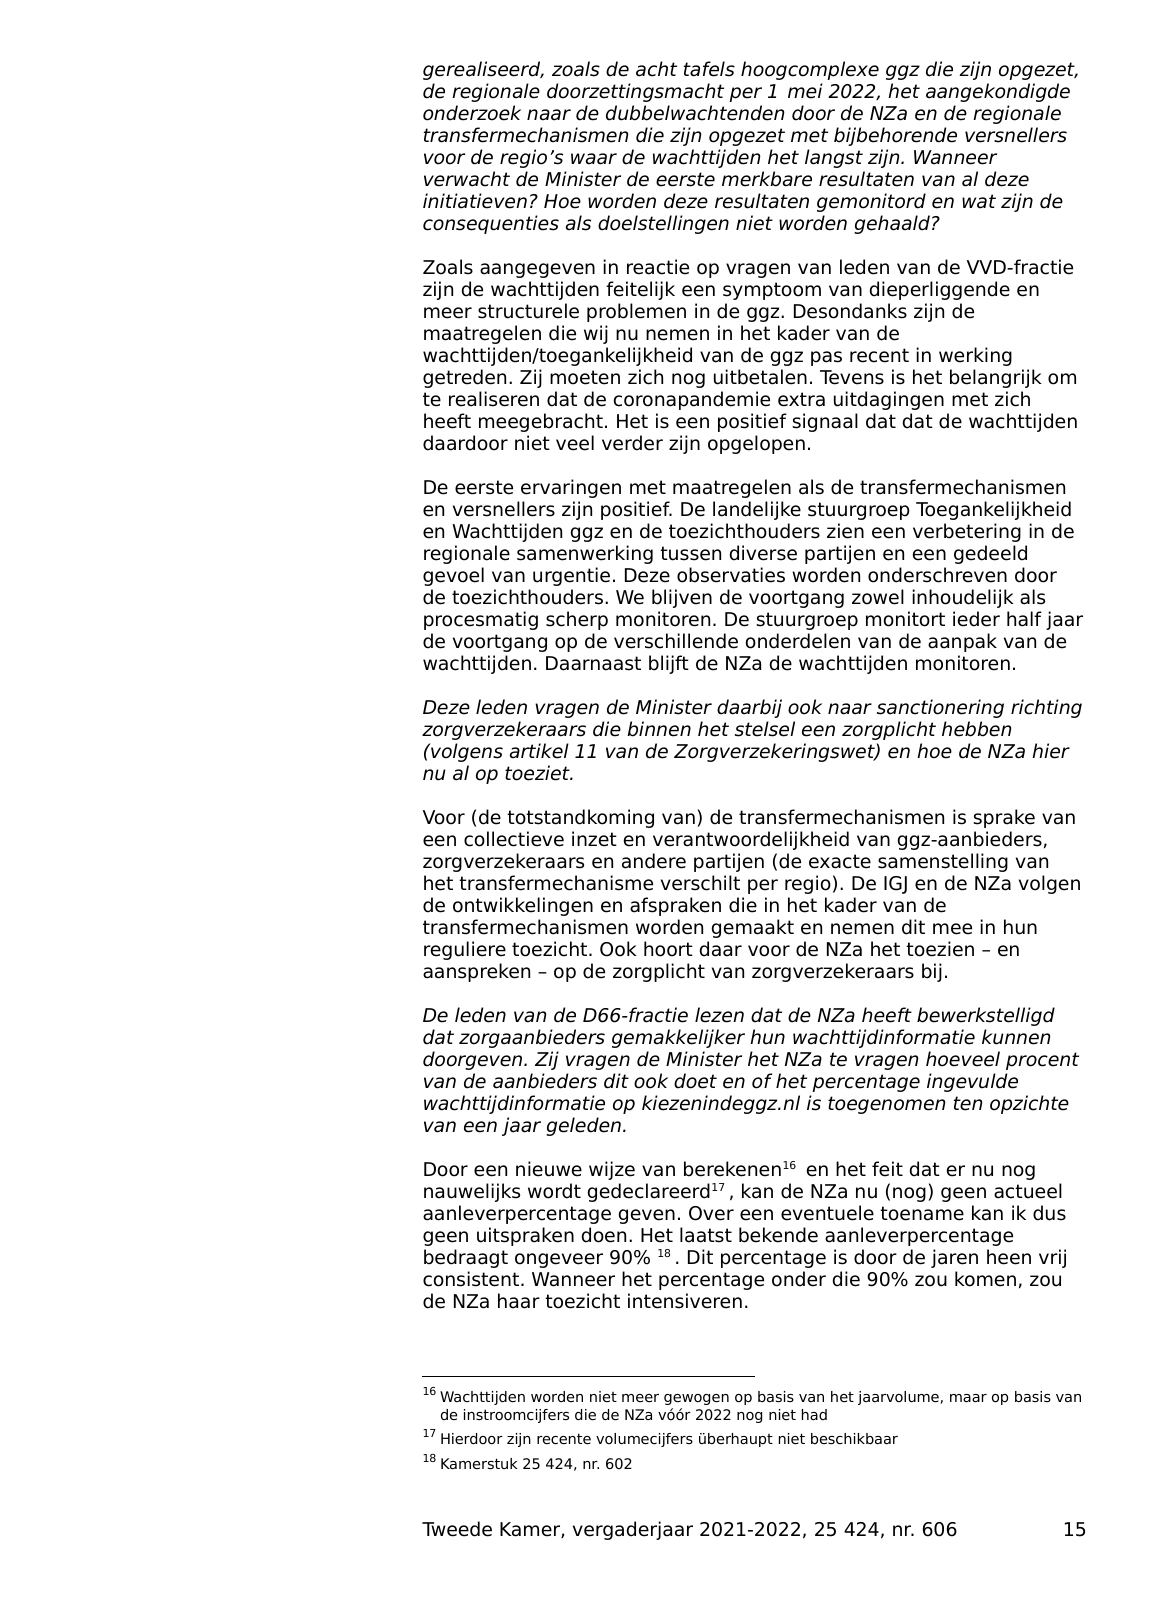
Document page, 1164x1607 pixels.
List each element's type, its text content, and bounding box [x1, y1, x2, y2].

text Hierdoor zijn recente volumecijfers überhaupt niet beschikbaar [422, 1427, 1087, 1449]
text Deze leden vragen de Minister daarbij ook naar sanctionering richting zorgverzekeraars die binnen het stelsel een zorgplicht hebben (volgens artikel 11 van de Zorgverzekeringswet) en hoe de NZa hier nu al op toeziet. [422, 697, 1087, 785]
text Wachttijden worden niet meer gewogen op basis van het jaarvolume, maar op basis van de instroomcijfers die de NZa vóór 2022 nog niet had [422, 1385, 1087, 1424]
text Zoals aangegeven in reactie op vragen van leden van de VVD-fractie zijn de wachttijden feitelijk een symptoom van dieperliggende en meer structurele problemen in de ggz. Desondanks zijn de maatregelen die wij nu nemen in het kader van de wachttijden/toegankelijkheid van de ggz pas recent in werking getreden. Zij moeten zich nog uitbetalen. Tevens is het belangrijk om te realiseren dat de coronapandemie extra uitdagingen met zich heeft meegebracht. Het is een positief signaal dat dat de wachttijden daardoor niet veel verder zijn opgelopen. [422, 257, 1087, 455]
text Kamerstuk 25 424, nr. 602 [422, 1452, 1087, 1474]
text De leden van de D66-fractie lezen dat de NZa heeft bewerkstelligd dat zorgaanbieders gemakkelijker hun wachttijdinformatie kunnen doorgeven. Zij vragen de Minister het NZa te vragen hoeveel procent van de aanbieders dit ook doet en of het percentage ingevulde wachttijdinformatie op kiezenindeggz.nl is toegenomen ten opzichte van een jaar geleden. [422, 1005, 1087, 1137]
text Door een nieuwe wijze van berekenen en het feit dat er nu nog nauwelijks wordt gedeclareerd, kan de NZa nu (nog) geen actueel aanleverpercentage geven. Over een eventuele toename kan ik dus geen uitspraken doen. Het laatst bekende aanleverpercentage bedraagt ongeveer 90% . Dit percentage is door de jaren heen vrij consistent. Wanneer het percentage onder die 90% zou komen, zou de NZa haar toezicht intensiveren. [422, 1159, 1087, 1313]
text De eerste ervaringen met maatregelen als de transfermechanismen en versnellers zijn positief. De landelijke stuurgroep Toegankelijkheid en Wachttijden ggz en de toezichthouders zien een verbetering in de regionale samenwerking tussen diverse partijen en een gedeeld gevoel van urgentie. Deze observaties worden onderschreven door de toezichthouders. We blijven de voortgang zowel inhoudelijk als procesmatig scherp monitoren. De stuurgroep monitort ieder half jaar de voortgang op de verschillende onderdelen van de aanpak van de wachttijden. Daarnaast blijft de NZa de wachttijden monitoren. [422, 477, 1087, 675]
text gerealiseerd, zoals de acht tafels hoogcomplexe ggz die zijn opgezet, de regionale doorzettingsmacht per 1 mei 2022, het aangekondigde onderzoek naar de dubbelwachtenden door de NZa en de regionale transfermechanismen die zijn opgezet met bijbehorende versnellers voor de regio’s waar de wachttijden het langst zijn. Wanneer verwacht de Minister de eerste merkbare resultaten van al deze initiatieven? Hoe worden deze resultaten gemonitord en wat zijn de consequenties als doelstellingen niet worden gehaald? [422, 59, 1087, 235]
text Voor (de totstandkoming van) de transfermechanismen is sprake van een collectieve inzet en verantwoordelijkheid van ggz-aanbieders, zorgverzekeraars en andere partijen (de exacte samenstelling van het transfermechanisme verschilt per regio). De IGJ en de NZa volgen de ontwikkelingen en afspraken die in het kader van de transfermechanismen worden gemaakt en nemen dit mee in hun reguliere toezicht. Ook hoort daar voor de NZa het toezien – en aanspreken – op de zorgplicht van zorgverzekeraars bij. [422, 807, 1087, 983]
